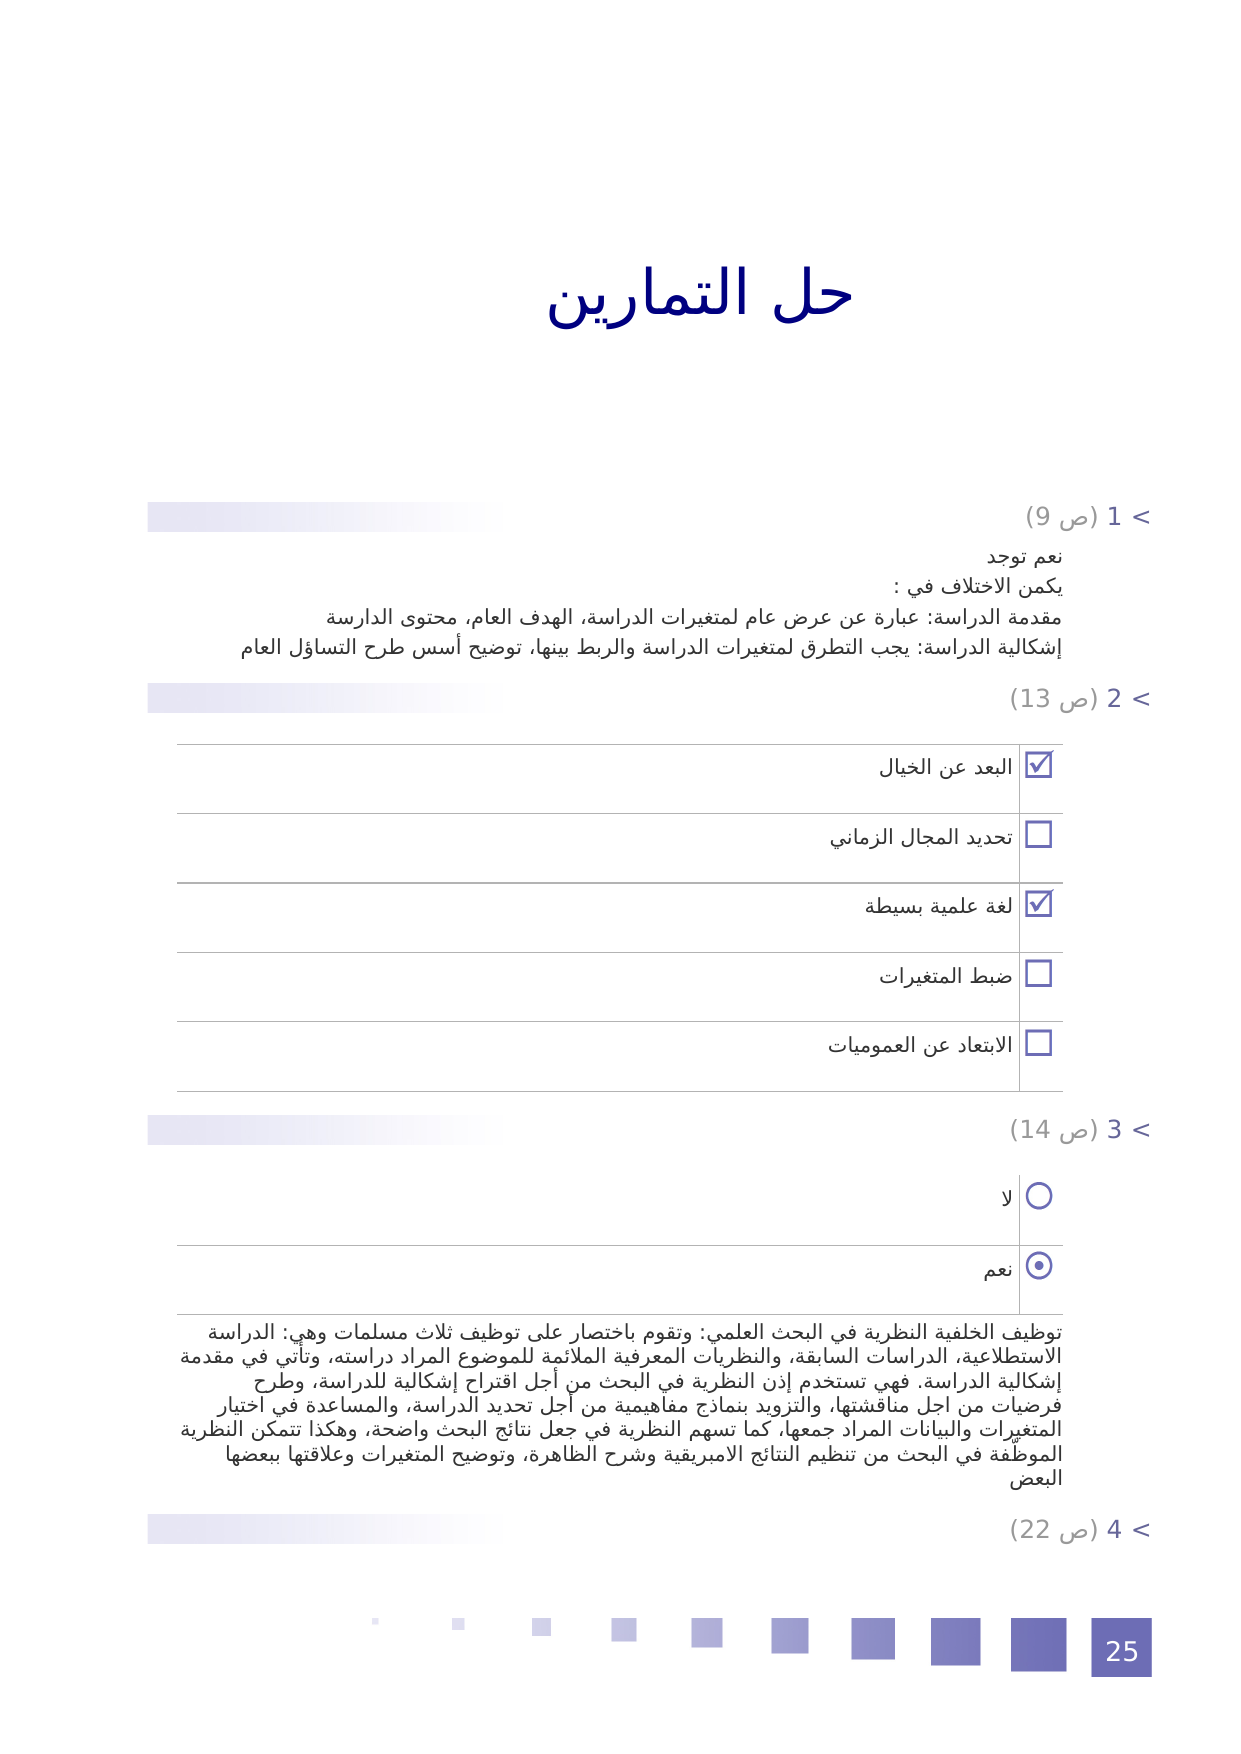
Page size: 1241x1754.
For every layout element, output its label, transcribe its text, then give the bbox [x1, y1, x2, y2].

picture [1024, 749, 1054, 779]
title > 3 (ص 14) [148, 1116, 1152, 1145]
table_cell نعم [177, 1246, 1019, 1314]
title حل التمارين [213, 257, 856, 329]
text إشكالية الدراسة: يجب التطرق لمتغيرات الدراسة والربط بينها، توضيح أسس طرح التساؤل العام [177, 635, 1063, 659]
picture [1024, 818, 1054, 849]
table_header لا [177, 1175, 1019, 1245]
table_header [1020, 745, 1063, 813]
table_cell لغة علمية بسيطة [177, 884, 1019, 952]
picture [1024, 1250, 1054, 1281]
table_cell [1020, 1246, 1063, 1314]
picture [1024, 888, 1054, 918]
text توظيف الخلفية النظرية في البحث العلمي: وتقوم باختصار على توظيف ثلاث مسلمات وهي: الدراسة الاستطلاعية، الدراسات السابقة، والنظريات المعرفية الملائمة للموضوع المراد دراسته، وتأتي في مقدمة إشكالية الدراسة. فهي تستخدم إذن النظرية في البحث من أجل اقتراح إشكالية للدراسة، وطرح فرضيات من اجل مناقشتها، والتزويد بنماذج مفاهيمية من أجل تحديد الدراسة، والمساعدة في اختيار المتغيرات والبيانات المراد جمعها، كما تسهم النظرية في جعل نتائج البحث واضحة، وهكذا تتمكن النظرية الموظّفة في البحث من تنظيم النتائج الامبريقية وشرح الظاهرة، وتوضيح المتغيرات وعلاقتها ببعضها البعض [177, 1320, 1063, 1490]
picture [1024, 1027, 1054, 1057]
table_cell [1020, 884, 1063, 952]
table_cell [1020, 1022, 1063, 1091]
title > 1 (ص 9) [148, 502, 1152, 531]
table_header البعد عن الخيال [177, 745, 1019, 813]
text يكمن الاختلاف في : [177, 574, 1063, 599]
table_cell [1020, 953, 1063, 1021]
table_cell الابتعاد عن العموميات [177, 1022, 1019, 1091]
table_cell ضبط المتغيرات [177, 953, 1019, 1021]
picture [1024, 957, 1054, 988]
title > 4 (ص 22) [148, 1515, 1152, 1544]
picture [1024, 1181, 1054, 1211]
title > 2 (ص 13) [148, 684, 1152, 713]
table_header [1020, 1175, 1063, 1245]
table_cell [1020, 814, 1063, 882]
picture [177, 1618, 1152, 1677]
text مقدمة الدراسة: عبارة عن عرض عام لمتغيرات الدراسة، الهدف العام، محتوى الدارسة [177, 605, 1063, 629]
table_cell تحديد المجال الزماني [177, 814, 1019, 882]
text نعم توجد [177, 544, 1063, 568]
